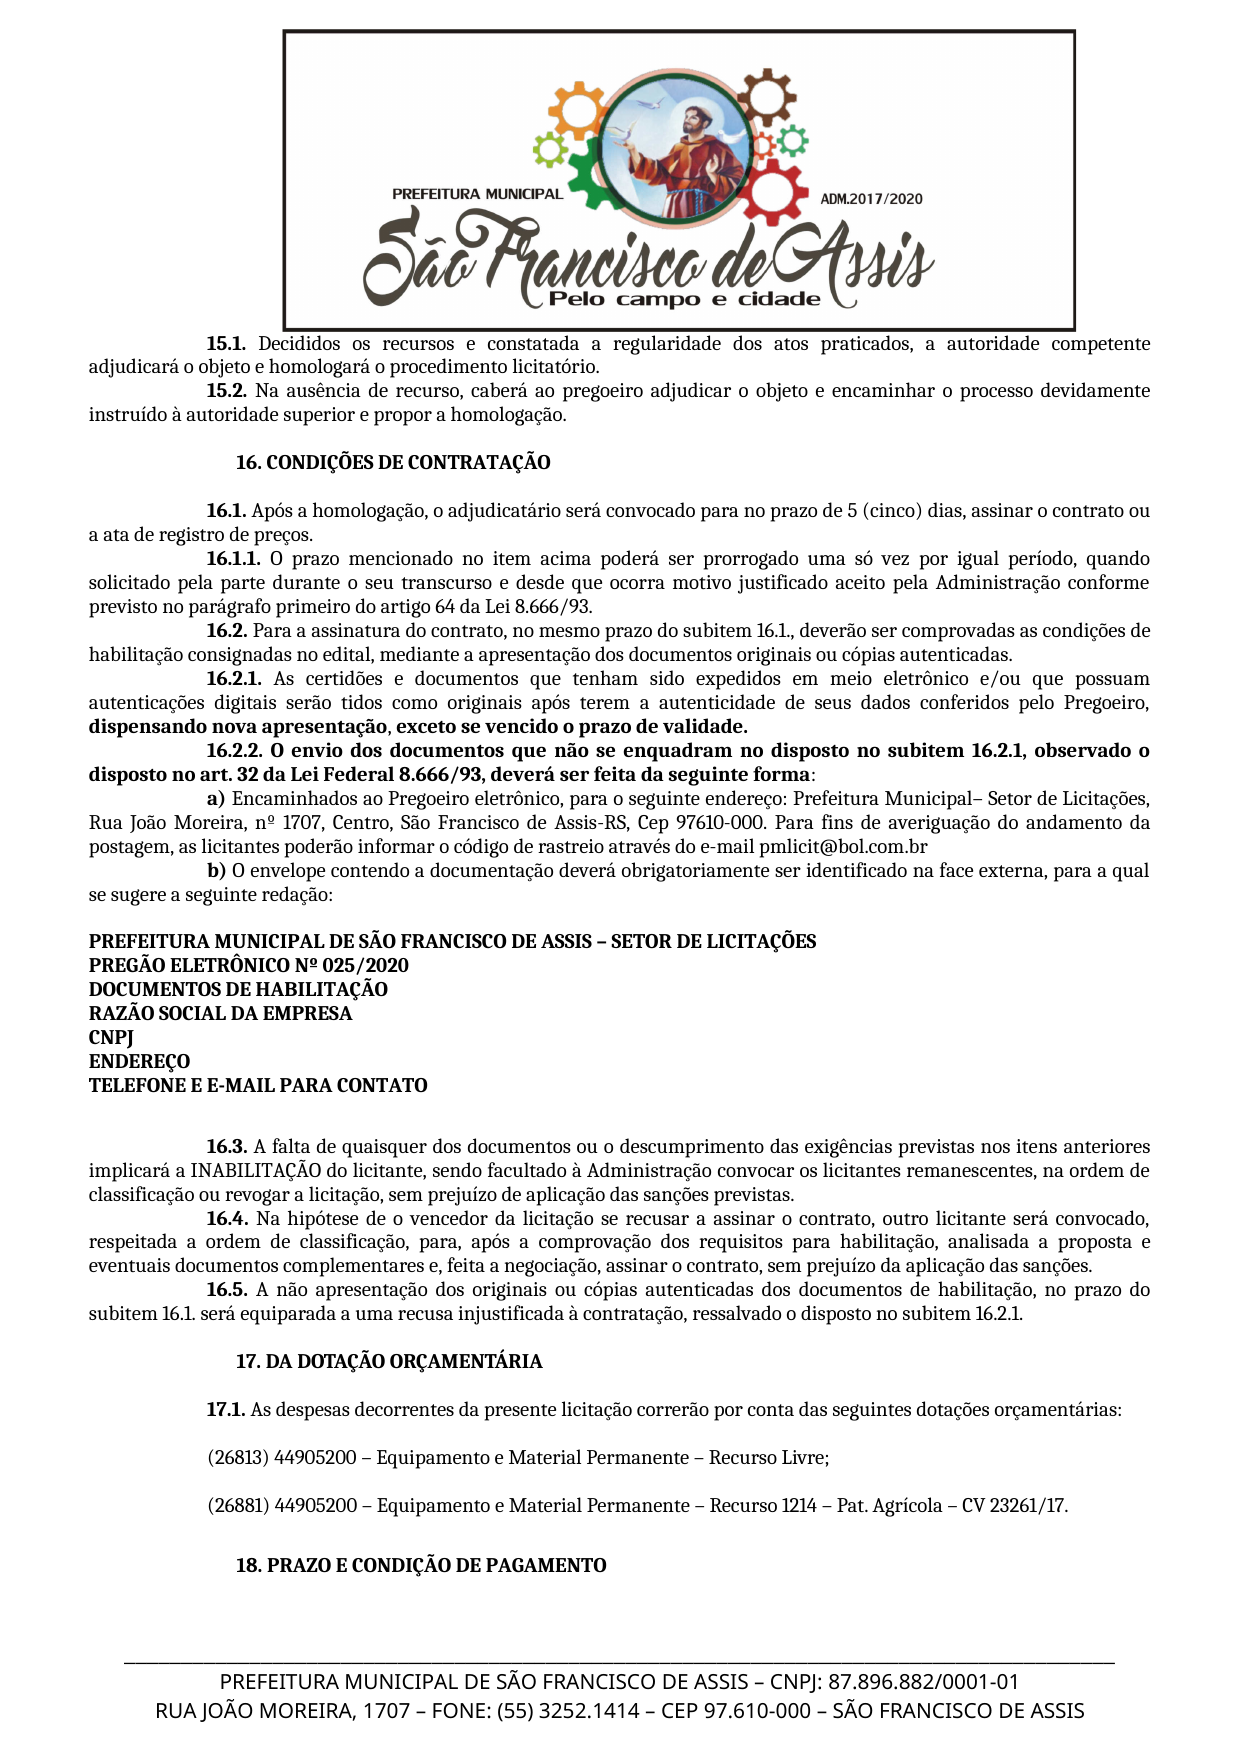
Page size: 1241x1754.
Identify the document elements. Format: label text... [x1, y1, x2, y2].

text 16.5. A não apresentação dos originais ou cópias autenticadas dos documentos de habilitação, no prazo do subitem 16.1. será equiparada a uma recusa injustificada à contratação, ressalvado o disposto no subitem 16.2.1. [89, 1278, 1152, 1326]
text 16.1. Após a homologação, o adjudicatário será convocado para no prazo de 5 (cinco) dias, assinar o contrato ou a ata de registro de preços. [89, 499, 1152, 547]
text TELEFONE E E-MAIL PARA CONTATO [89, 1074, 1152, 1098]
text 15.1. Decididos os recursos e constatada a regularidade dos atos praticados, a autoridade competente adjudicará o objeto e homologará o procedimento licitatório. [89, 331, 1152, 379]
text PREFEITURA MUNICIPAL DE SÃO FRANCISCO DE ASSIS – SETOR DE LICITAÇÕES [89, 930, 1152, 954]
text CNPJ [89, 1026, 1152, 1050]
text (26813) 44905200 – Equipamento e Material Permanente – Recurso Livre; [89, 1446, 1152, 1470]
text PREGÃO ELETRÔNICO Nº 025/2020 [89, 954, 1152, 978]
text b) O envelope contendo a documentação deverá obrigatoriamente ser identificado na face externa, para a qual se sugere a seguinte redação: [89, 858, 1152, 906]
text DOCUMENTOS DE HABILITAÇÃO [89, 978, 1152, 1002]
text 16.2.2. O envio dos documentos que não se enquadram no disposto no subitem 16.2.1, observado o disposto no art. 32 da Lei Federal 8.666/93, deverá ser feita da seguinte forma: [89, 738, 1152, 786]
text 16. CONDIÇÕES DE CONTRATAÇÃO [89, 451, 1152, 475]
text RAZÃO SOCIAL DA EMPRESA [89, 1002, 1152, 1026]
text 16.3. A falta de quaisquer dos documentos ou o descumprimento das exigências previstas nos itens anteriores implicará a INABILITAÇÃO do licitante, sendo facultado à Administração convocar os licitantes remanescentes, na ordem de classificação ou revogar a licitação, sem prejuízo de aplicação das sanções previstas. [89, 1134, 1152, 1206]
text 17.1. As despesas decorrentes da presente licitação correrão por conta das seguintes dotações orçamentárias: [89, 1398, 1152, 1422]
text 17. DA DOTAÇÃO ORÇAMENTÁRIA [89, 1350, 1152, 1374]
text ENDEREÇO [89, 1050, 1152, 1074]
text 16.2. Para a assinatura do contrato, no mesmo prazo do subitem 16.1., deverão ser comprovadas as condições de habilitação consignadas no edital, mediante a apresentação dos documentos originais ou cópias autenticadas. [89, 619, 1152, 667]
text 18. PRAZO E CONDIÇÃO DE PAGAMENTO [89, 1554, 1152, 1578]
text 16.4. Na hipótese de o vencedor da licitação se recusar a assinar o contrato, outro licitante será convocado, respeitada a ordem de classificação, para, após a comprovação dos requisitos para habilitação, analisada a proposta e eventuais documentos complementares e, feita a negociação, assinar o contrato, sem prejuízo da aplicação das sanções. [89, 1206, 1152, 1278]
text (26881) 44905200 – Equipamento e Material Permanente – Recurso 1214 – Pat. Agrícola – CV 23261/17. [89, 1494, 1152, 1518]
text 16.1.1. O prazo mencionado no item acima poderá ser prorrogado uma só vez por igual período, quando solicitado pela parte durante o seu transcurso e desde que ocorra motivo justificado aceito pela Administração conforme previsto no parágrafo primeiro do artigo 64 da Lei 8.666/93. [89, 547, 1152, 619]
text 16.2.1. As certidões e documentos que tenham sido expedidos em meio eletrônico e/ou que possuam autenticações digitais serão tidos como originais após terem a autenticidade de seus dados conferidos pelo Pregoeiro, dispensando nova apresentação, exceto se vencido o prazo de validade. [89, 667, 1152, 738]
text a) Encaminhados ao Pregoeiro eletrônico, para o seguinte endereço: Prefeitura Municipal– Setor de Licitações, Rua João Moreira, nº 1707, Centro, São Francisco de Assis-RS, Cep 97610-000. Para fins de averiguação do andamento da postagem, as licitantes poderão informar o código de rastreio através do e-mail pmlicit@bol.com.br [89, 786, 1152, 858]
text 15.2. Na ausência de recurso, caberá ao pregoeiro adjudicar o objeto e encaminhar o processo devidamente instruído à autoridade superior e propor a homologação. [89, 379, 1152, 427]
